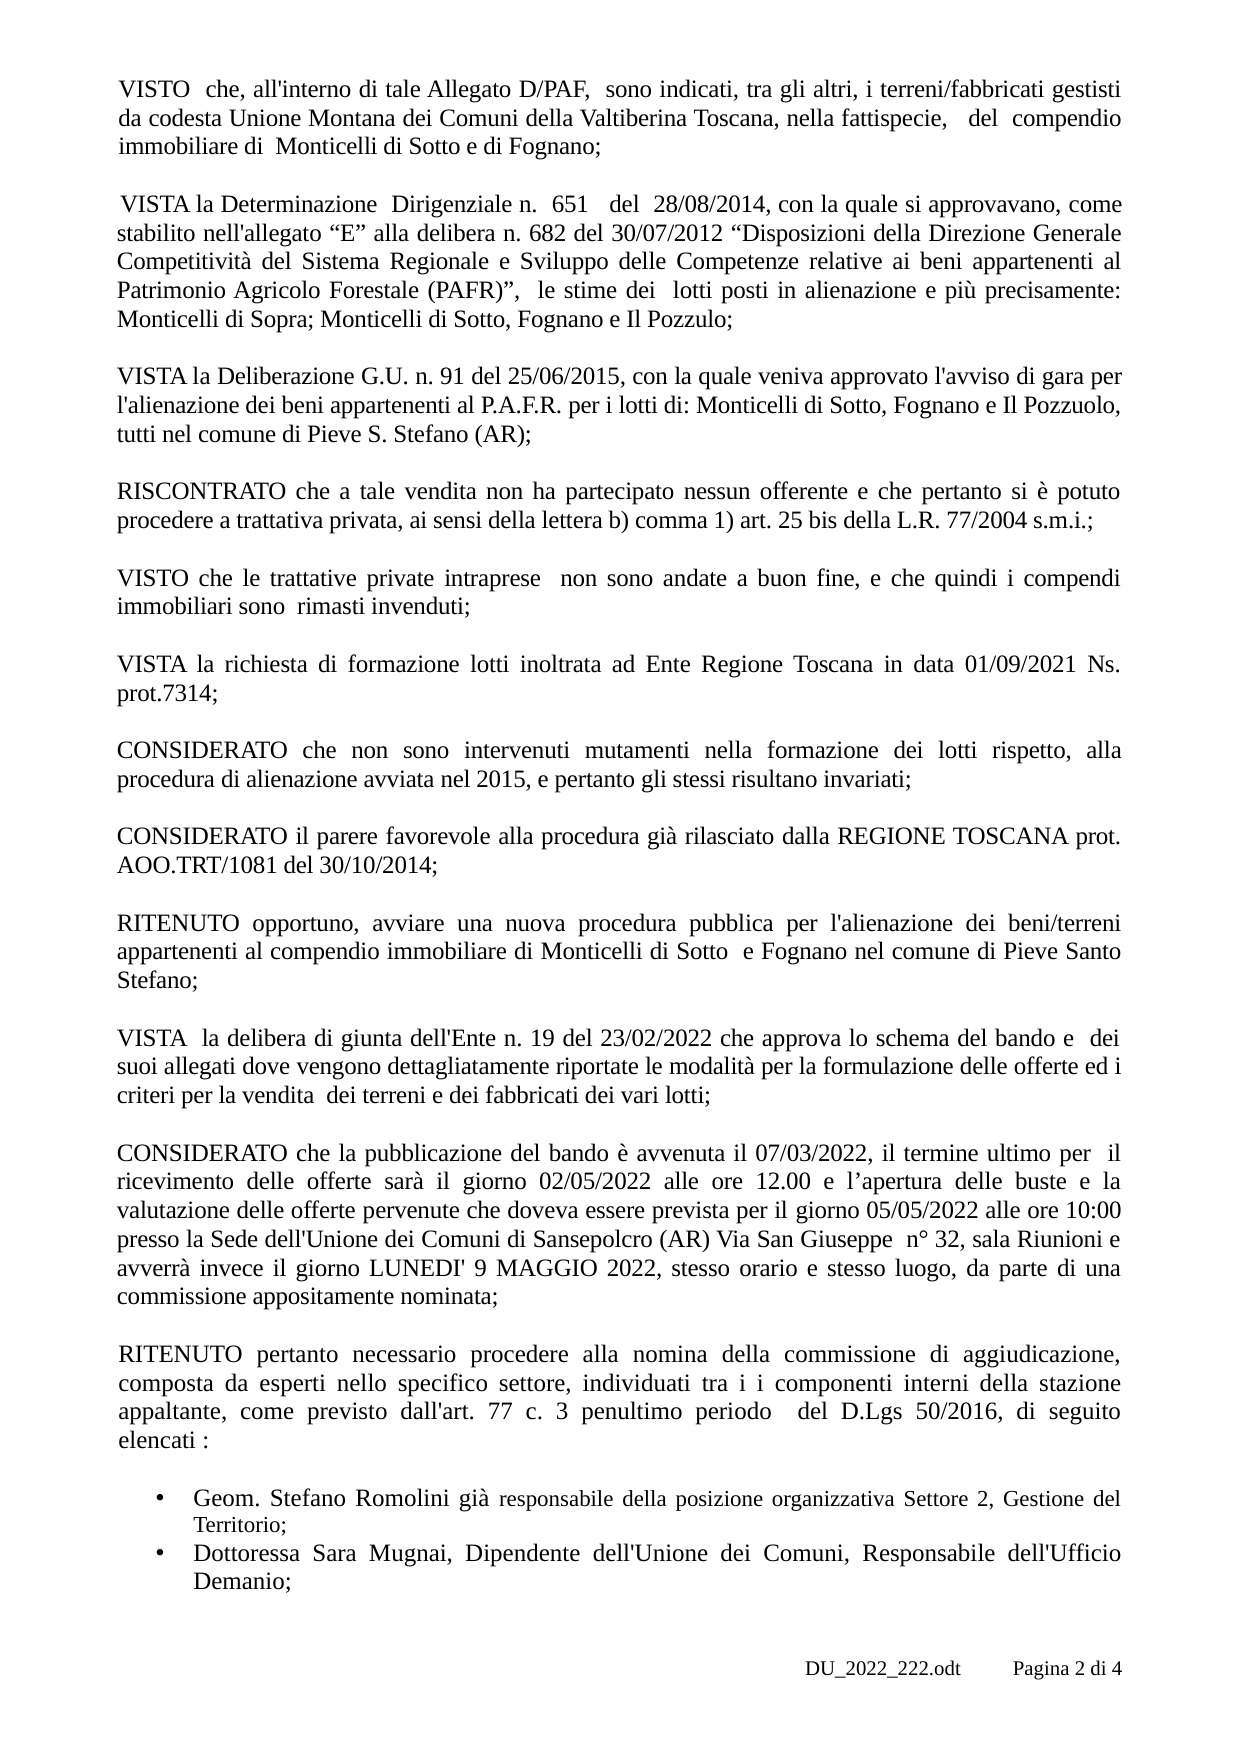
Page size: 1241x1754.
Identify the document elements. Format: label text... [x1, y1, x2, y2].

text VISTA la Deliberazione G.U. n. 91 del 25/06/2015, con la quale veniva approvato l'avviso di gara per l'alienazione dei beni appartenenti al P.A.F.R. per i lotti di: Monticelli di Sotto, Fognano e Il Pozzuolo, tutti nel comune di Pieve S. Stefano (AR); [117, 361, 1122, 448]
text RITENUTO opportuno, avviare una nuova procedura pubblica per l'alienazione dei beni/terreni appartenenti al compendio immobiliare di Monticelli di Sotto e Fognano nel comune di Pieve Santo Stefano; [117, 908, 1122, 994]
text VISTA la richiesta di formazione lotti inoltrata ad Ente Regione Toscana in data 01/09/2021 Ns. prot.7314; [117, 649, 1122, 706]
text CONSIDERATO il parere favorevole alla procedura già rilasciato dalla REGIONE TOSCANA prot. AOO.TRT/1081 del 30/10/2014; [117, 821, 1122, 879]
text VISTO che, all'interno di tale Allegato D/PAF, sono indicati, tra gli altri, i terreni/fabbricati gestisti da codesta Unione Montana dei Comuni della Valtiberina Toscana, nella fattispecie, del compendio immobiliare di Monticelli di Sotto e di Fognano; [118, 74, 1122, 160]
text RISCONTRATO che a tale vendita non ha partecipato nessun offerente e che pertanto si è potuto procedere a trattativa privata, ai sensi della lettera b) comma 1) art. 25 bis della L.R. 77/2004 s.m.i.; [117, 476, 1122, 534]
text CONSIDERATO che la pubblicazione del bando è avvenuta il 07/03/2022, il termine ultimo per il ricevimento delle offerte sarà il giorno 02/05/2022 alle ore 12.00 e l’apertura delle buste e la valutazione delle offerte pervenute che doveva essere prevista per il giorno 05/05/2022 alle ore 10:00 presso la Sede dell'Unione dei Comuni di Sansepolcro (AR) Via San Giuseppe n° 32, sala Riunioni e avverrà invece il giorno LUNEDI' 9 MAGGIO 2022, stesso orario e stesso luogo, da parte di una commissione appositamente nominata; [117, 1138, 1122, 1310]
text VISTA la delibera di giunta dell'Ente n. 19 del 23/02/2022 che approva lo schema del bando e dei suoi allegati dove vengono dettagliatamente riportate le modalità per la formulazione delle offerte ed i criteri per la vendita dei terreni e dei fabbricati dei vari lotti; [117, 1023, 1122, 1109]
list Dottoressa Sara Mugnai, Dipendente dell'Unione dei Comuni, Responsabile dell'Ufficio Demanio; [156, 1538, 1122, 1595]
text CONSIDERATO che non sono intervenuti mutamenti nella formazione dei lotti rispetto, alla procedura di alienazione avviata nel 2015, e pertanto gli stessi risultano invariati; [117, 735, 1122, 793]
text RITENUTO pertanto necessario procedere alla nomina della commissione di aggiudicazione, composta da esperti nello specifico settore, individuati tra i i componenti interni della stazione appaltante, come previsto dall'art. 77 c. 3 penultimo periodo del D.Lgs 50/2016, di seguito elencati : [118, 1339, 1122, 1454]
text VISTA la Determinazione Dirigenziale n. 651 del 28/08/2014, con la quale si approvavano, come stabilito nell'allegato “E” alla delibera n. 682 del 30/07/2012 “Disposizioni della Direzione Generale Competitività del Sistema Regionale e Sviluppo delle Competenze relative ai beni appartenenti al Patrimonio Agricolo Forestale (PAFR)”, le stime dei lotti posti in alienazione e più precisamente: Monticelli di Sopra; Monticelli di Sotto, Fognano e Il Pozzulo; [117, 189, 1122, 333]
list Geom. Stefano Romolini già responsabile della posizione organizzativa Settore 2, Gestione del Territorio; [156, 1483, 1122, 1538]
text VISTO che le trattative private intraprese non sono andate a buon fine, e che quindi i compendi immobiliari sono rimasti invenduti; [117, 563, 1122, 620]
